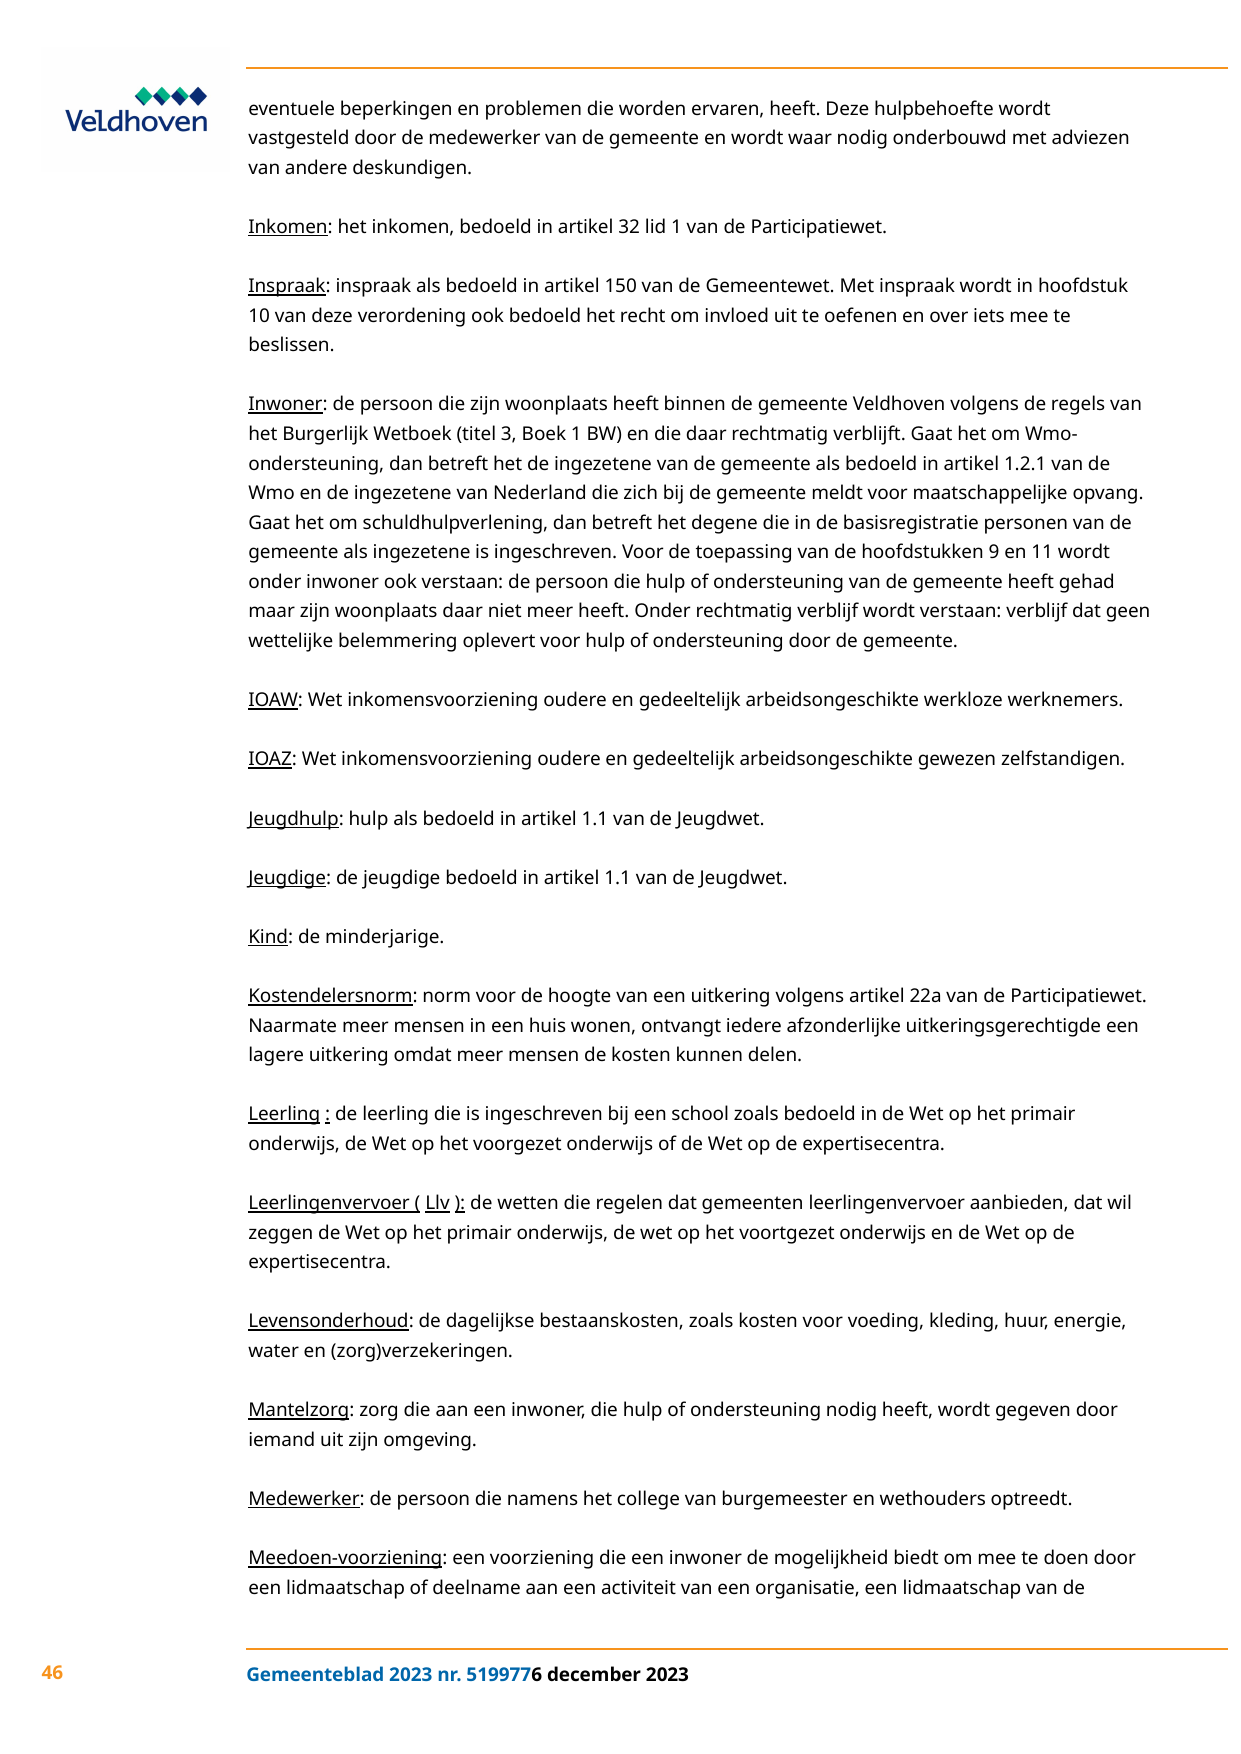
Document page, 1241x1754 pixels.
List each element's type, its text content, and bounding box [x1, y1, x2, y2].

text Inwoner: de persoon die zijn woonplaats heeft binnen de gemeente Veldhoven volgens de regels van het Burgerlijk Wetboek (titel 3, Boek 1 BW) en die daar rechtmatig verblijft. Gaat het om Wmo-ondersteuning, dan betreft het de ingezetene van de gemeente als bedoeld in artikel 1.2.1 van de Wmo en de ingezetene van Nederland die zich bij de gemeente meldt voor maatschappelijke opvang. Gaat het om schuldhulpverlening, dan betreft het degene die in de basisregistratie personen van de gemeente als ingezetene is ingeschreven. Voor de toepassing van de hoofdstukken 9 en 11 wordt onder inwoner ook verstaan: de persoon die hulp of ondersteuning van de gemeente heeft gehad maar zijn woonplaats daar niet meer heeft. Onder rechtmatig verblijf wordt verstaan: verblijf dat geen wettelijke belemmering oplevert voor hulp of ondersteuning door de gemeente. [248, 391, 1152, 653]
picture [41, 47, 231, 172]
text Inspraak: inspraak als bedoeld in artikel 150 van de Gemeentewet. Met inspraak wordt in hoofdstuk 10 van deze verordening ook bedoeld het recht om invloed uit te oefenen en over iets mee te beslissen. [248, 272, 1152, 357]
text Kostendelersnorm: norm voor de hoogte van een uitkering volgens artikel 22a van de Participatiewet. Naarmate meer mensen in een huis wonen, ontvangt iedere afzonderlijke uitkeringsgerechtigde een lagere uitkering omdat meer mensen de kosten kunnen delen. [248, 982, 1152, 1067]
text Medewerker: de persoon die namens het college van burgemeester en wethouders optreedt. [248, 1485, 1152, 1511]
text Mantelzorg: zorg die aan een inwoner, die hulp of ondersteuning nodig heeft, wordt gegeven door iemand uit zijn omgeving. [248, 1396, 1152, 1452]
text Jeugdige: de jeugdige bedoeld in artikel 1.1 van de Jeugdwet. [248, 864, 1152, 890]
text Levensonderhoud: de dagelijkse bestaanskosten, zoals kosten voor voeding, kleding, huur, energie, water en (zorg)verzekeringen. [248, 1308, 1152, 1363]
text Meedoen-voorziening: een voorziening die een inwoner de mogelijkheid biedt om mee te doen door een lidmaatschap of deelname aan een activiteit van een organisatie, een lidmaatschap van de [248, 1544, 1152, 1600]
text IOAW: Wet inkomensvoorziening oudere en gedeeltelijk arbeidsongeschikte werkloze werknemers. [248, 686, 1152, 712]
text eventuele beperkingen en problemen die worden ervaren, heeft. Deze hulpbehoefte wordt vastgesteld door de medewerker van de gemeente en wordt waar nodig onderbouwd met adviezen van andere deskundigen. [248, 95, 1152, 180]
text Leerling : de leerling die is ingeschreven bij een school zoals bedoeld in de Wet op het primair onderwijs, de Wet op het voorgezet onderwijs of de Wet op de expertisecentra. [248, 1101, 1152, 1156]
text Jeugdhulp: hulp als bedoeld in artikel 1.1 van de Jeugdwet. [248, 805, 1152, 831]
text Kind: de minderjarige. [248, 923, 1152, 949]
text Leerlingenvervoer ( Llv ): de wetten die regelen dat gemeenten leerlingenvervoer aanbieden, dat wil zeggen de Wet op het primair onderwijs, de wet op het voortgezet onderwijs en de Wet op de expertisecentra. [248, 1189, 1152, 1274]
text Inkomen: het inkomen, bedoeld in artikel 32 lid 1 van de Participatiewet. [248, 213, 1152, 239]
text IOAZ: Wet inkomensvoorziening oudere en gedeeltelijk arbeidsongeschikte gewezen zelfstandigen. [248, 746, 1152, 771]
